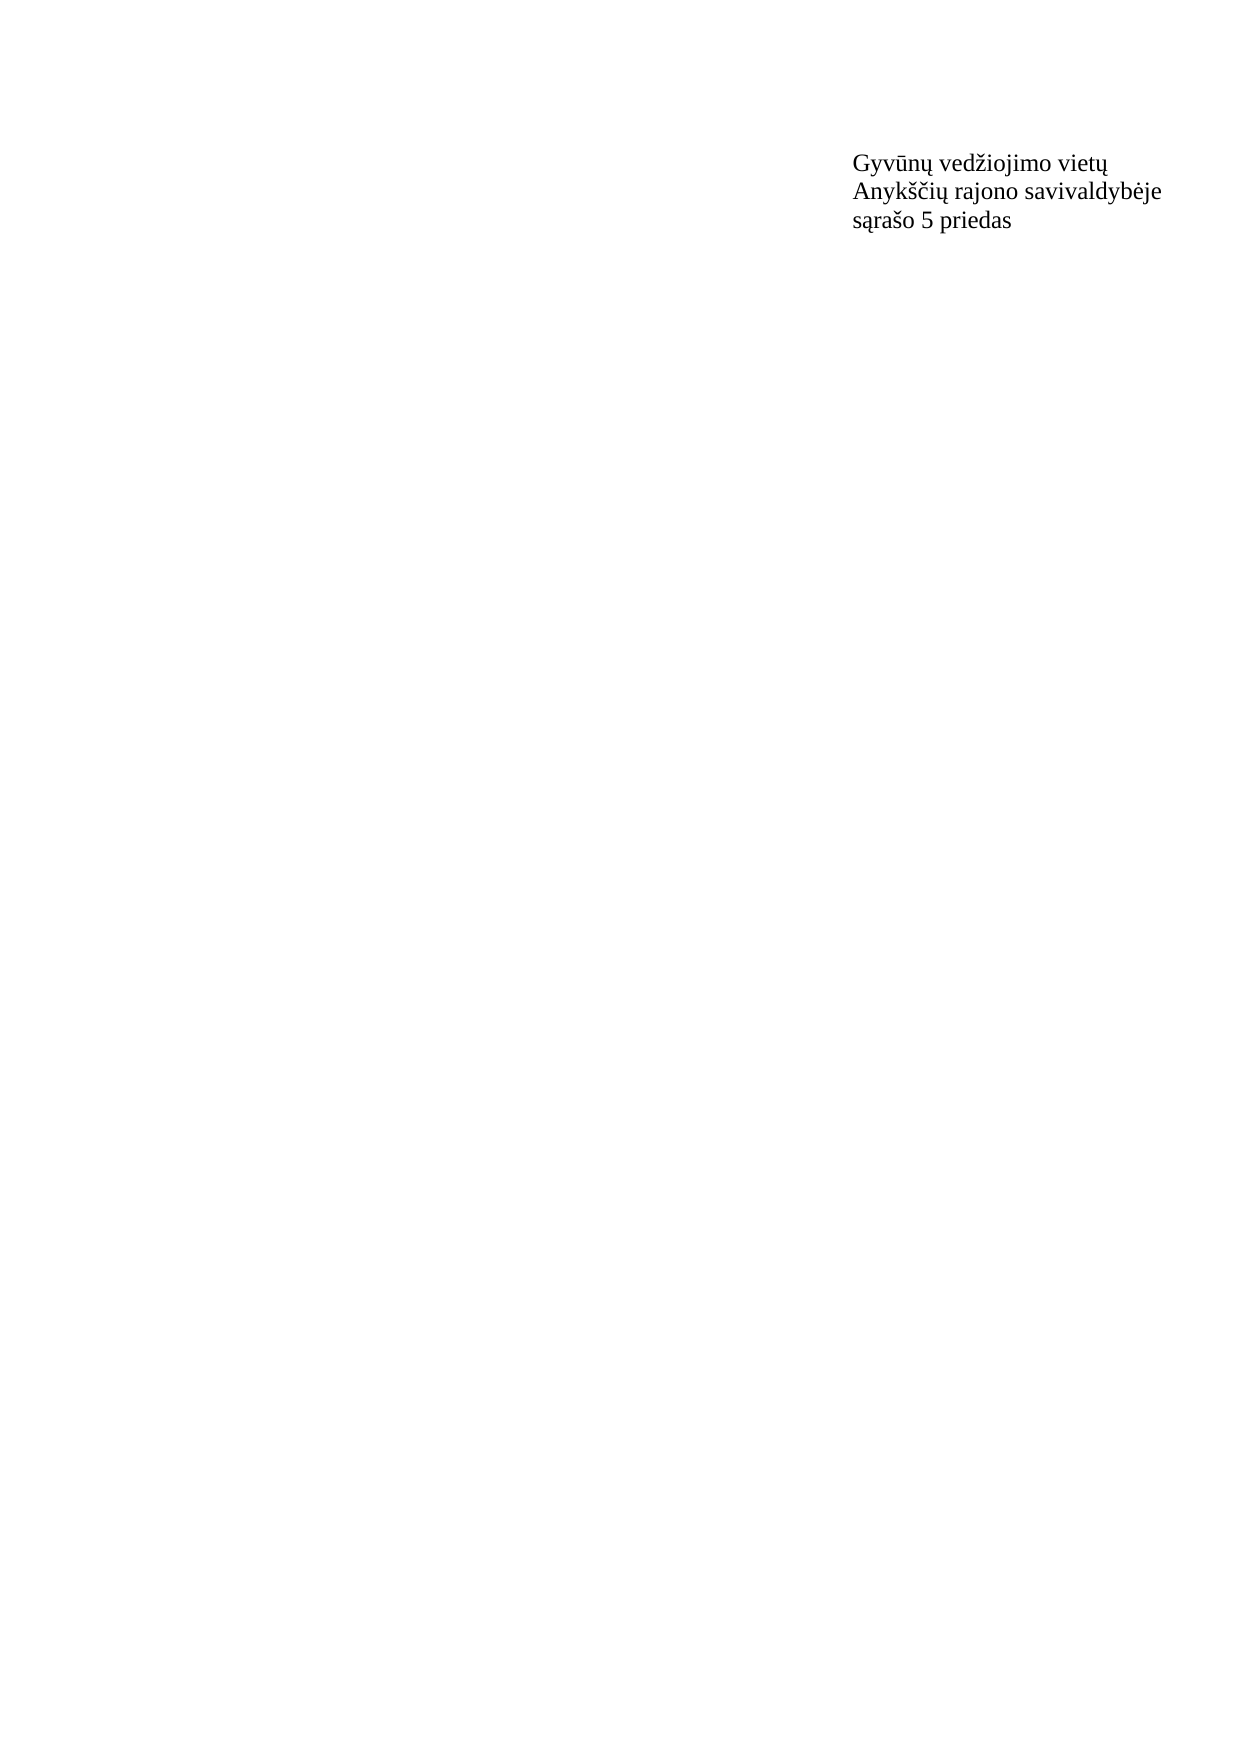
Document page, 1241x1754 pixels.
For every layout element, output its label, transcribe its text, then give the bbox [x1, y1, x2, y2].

text sąrašo 5 priedas [852, 205, 1181, 234]
text Gyvūnų vedžiojimo vietų [852, 148, 1181, 176]
text Anykščių rajono savivaldybėje [852, 176, 1181, 205]
